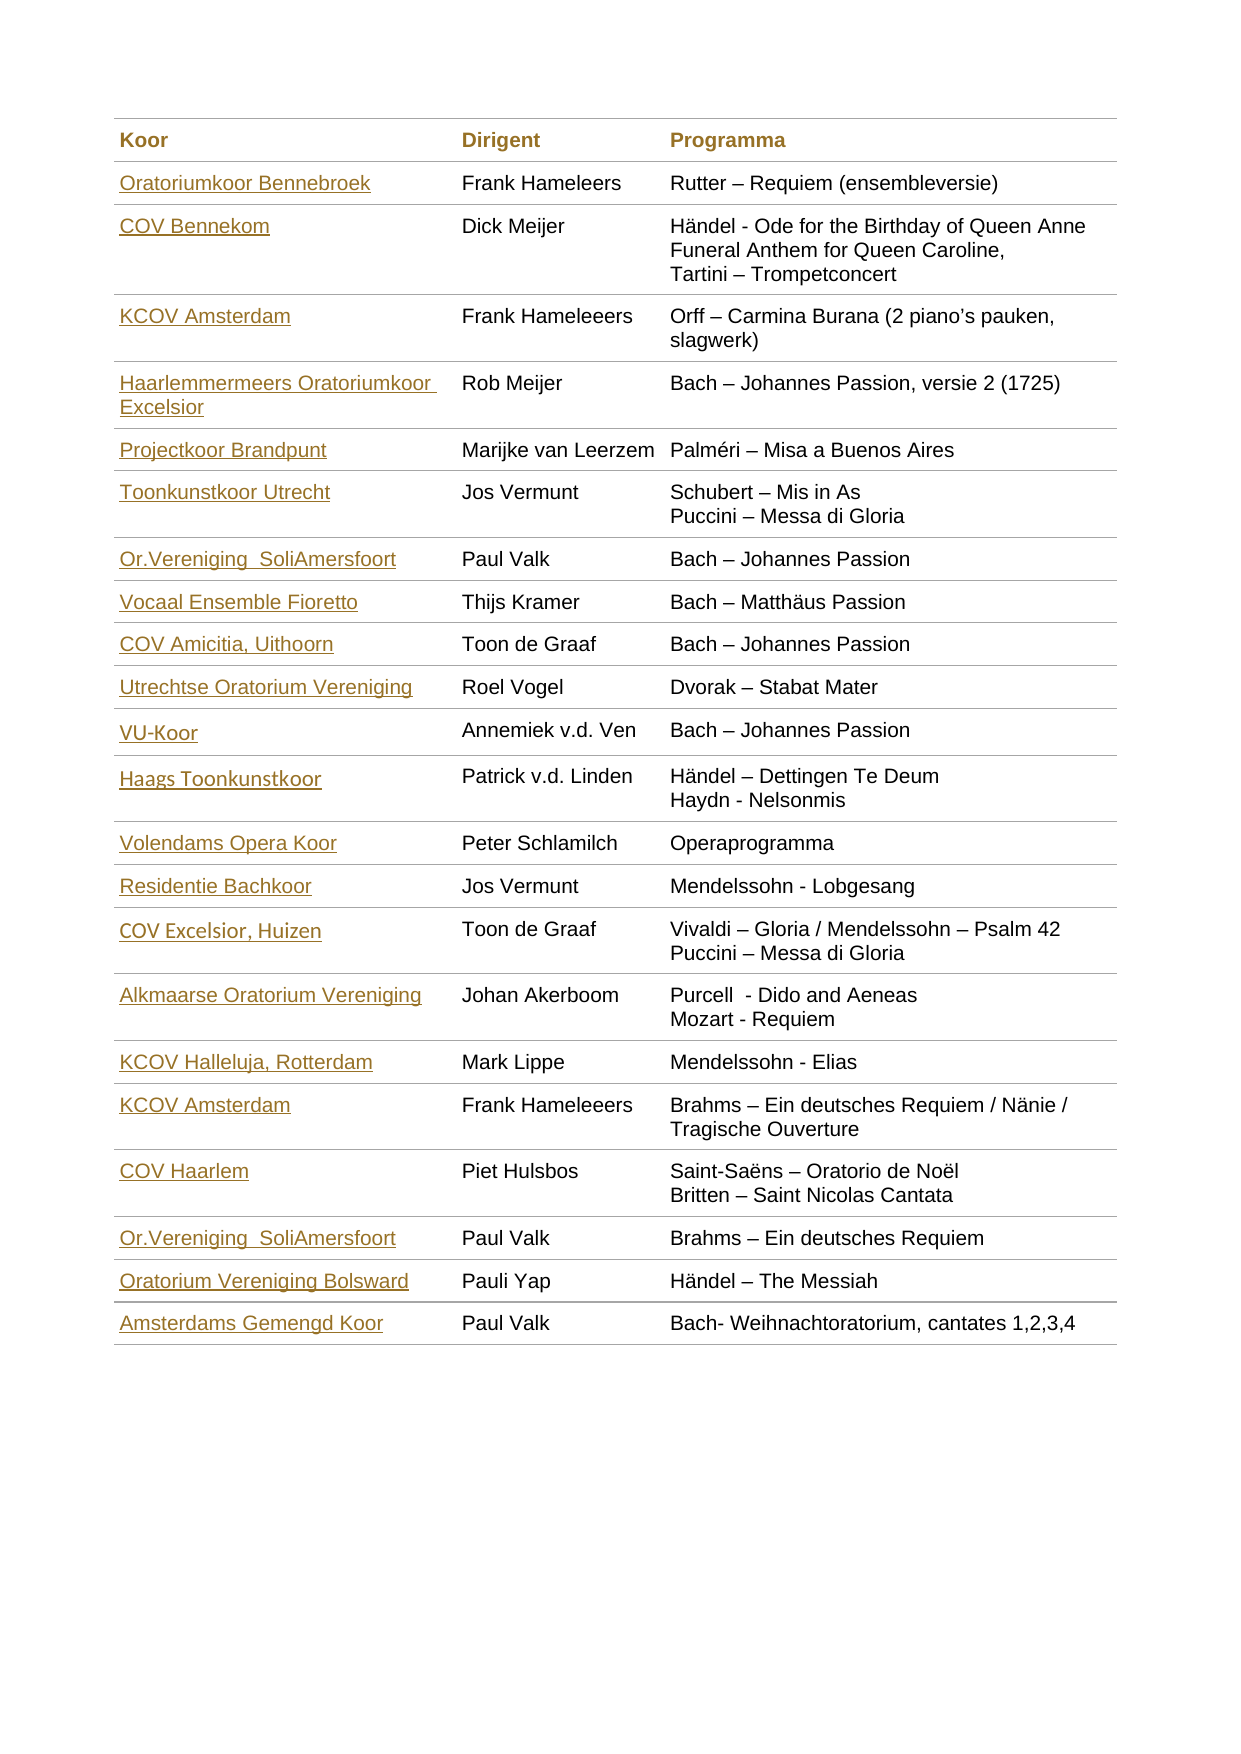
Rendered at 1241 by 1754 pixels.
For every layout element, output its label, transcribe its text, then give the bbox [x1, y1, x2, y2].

table_cell Operaprogramma [665, 822, 1117, 864]
table_cell Frank Hameleeers [456, 295, 664, 361]
table_cell Or.Vereniging SoliAmersfoort [114, 538, 456, 579]
table_cell Marijke van Leerzem [456, 429, 664, 470]
table_cell Paul Valk [456, 1303, 664, 1344]
table_cell Mendelssohn - Lobgesang [665, 865, 1117, 907]
table_cell Dvorak – Stabat Mater [665, 666, 1117, 708]
table_cell Roel Vogel [456, 666, 664, 708]
table_cell Frank Hameleeers [456, 1084, 664, 1149]
table_cell Peter Schlamilch [456, 822, 664, 864]
table_cell Schubert – Mis in As Puccini – Messa di Gloria [665, 471, 1117, 537]
table_cell Jos Vermunt [456, 865, 664, 907]
table_cell COV Amicitia, Uithoorn [114, 623, 456, 665]
table_cell Jos Vermunt [456, 471, 664, 537]
table_cell Projectkoor Brandpunt [114, 429, 456, 470]
table_cell Mendelssohn - Elias [665, 1041, 1117, 1083]
table_cell Vocaal Ensemble Fioretto [114, 581, 456, 622]
table_cell COV Excelsior, Huizen [114, 908, 456, 973]
table_cell VU-Koor [114, 709, 456, 754]
table_cell Vivaldi – Gloria / Mendelssohn – Psalm 42 Puccini – Messa di Gloria [665, 908, 1117, 973]
table_cell Purcell - Dido and Aeneas Mozart - Requiem [665, 974, 1117, 1040]
table_cell Haarlemmermeers Oratoriumkoor Excelsior [114, 362, 456, 427]
table_header Programma [665, 119, 1117, 161]
table_cell Toon de Graaf [456, 908, 664, 973]
table_cell Paul Valk [456, 1217, 664, 1259]
table_cell Händel – The Messiah [665, 1260, 1117, 1301]
table_cell COV Haarlem [114, 1150, 456, 1216]
table_cell Händel – Dettingen Te Deum Haydn - Nelsonmis [665, 756, 1117, 821]
table_cell Dick Meijer [456, 205, 664, 294]
table_cell Toon de Graaf [456, 623, 664, 665]
table_cell Bach – Johannes Passion, versie 2 (1725) [665, 362, 1117, 427]
table_cell Händel - Ode for the Birthday of Queen Anne Funeral Anthem for Queen Caroline, Tartini – Trompetconcert [665, 205, 1117, 294]
table_cell KCOV Halleluja, Rotterdam [114, 1041, 456, 1083]
table_cell Saint-Saëns – Oratorio de Noël Britten – Saint Nicolas Cantata [665, 1150, 1117, 1216]
table_cell Brahms – Ein deutsches Requiem [665, 1217, 1117, 1259]
table_cell KCOV Amsterdam [114, 295, 456, 361]
table_cell KCOV Amsterdam [114, 1084, 456, 1149]
table_cell Frank Hameleers [456, 162, 664, 203]
table_header Koor [114, 119, 456, 161]
table_cell Utrechtse Oratorium Vereniging [114, 666, 456, 708]
table_cell Haags Toonkunstkoor [114, 756, 456, 821]
table_cell Volendams Opera Koor [114, 822, 456, 864]
table_cell Rutter – Requiem (ensembleversie) [665, 162, 1117, 203]
table_cell Paul Valk [456, 538, 664, 579]
table_cell Thijs Kramer [456, 581, 664, 622]
table_cell Bach – Matthäus Passion [665, 581, 1117, 622]
table_cell COV Bennekom [114, 205, 456, 294]
table_cell Oratorium Vereniging Bolsward [114, 1260, 456, 1301]
table_cell Bach- Weihnachtoratorium, cantates 1,2,3,4 [665, 1303, 1117, 1344]
table_cell Orff – Carmina Burana (2 piano’s pauken, slagwerk) [665, 295, 1117, 361]
table_cell Bach – Johannes Passion [665, 538, 1117, 579]
table_cell Residentie Bachkoor [114, 865, 456, 907]
table_cell Palméri – Misa a Buenos Aires [665, 429, 1117, 470]
table_cell Patrick v.d. Linden [456, 756, 664, 821]
table_cell Piet Hulsbos [456, 1150, 664, 1216]
table_cell Bach – Johannes Passion [665, 623, 1117, 665]
table_cell Brahms – Ein deutsches Requiem / Nänie / Tragische Ouverture [665, 1084, 1117, 1149]
table_header Dirigent [456, 119, 664, 161]
table_cell Toonkunstkoor Utrecht [114, 471, 456, 537]
table_cell Annemiek v.d. Ven [456, 709, 664, 754]
table_cell Amsterdams Gemengd Koor [114, 1303, 456, 1344]
table_cell Pauli Yap [456, 1260, 664, 1301]
table_cell Bach – Johannes Passion [665, 709, 1117, 754]
table_cell Mark Lippe [456, 1041, 664, 1083]
table_cell Oratoriumkoor Bennebroek [114, 162, 456, 203]
table_cell Or.Vereniging SoliAmersfoort [114, 1217, 456, 1259]
table_cell Alkmaarse Oratorium Vereniging [114, 974, 456, 1040]
table_cell Rob Meijer [456, 362, 664, 427]
table_cell Johan Akerboom [456, 974, 664, 1040]
